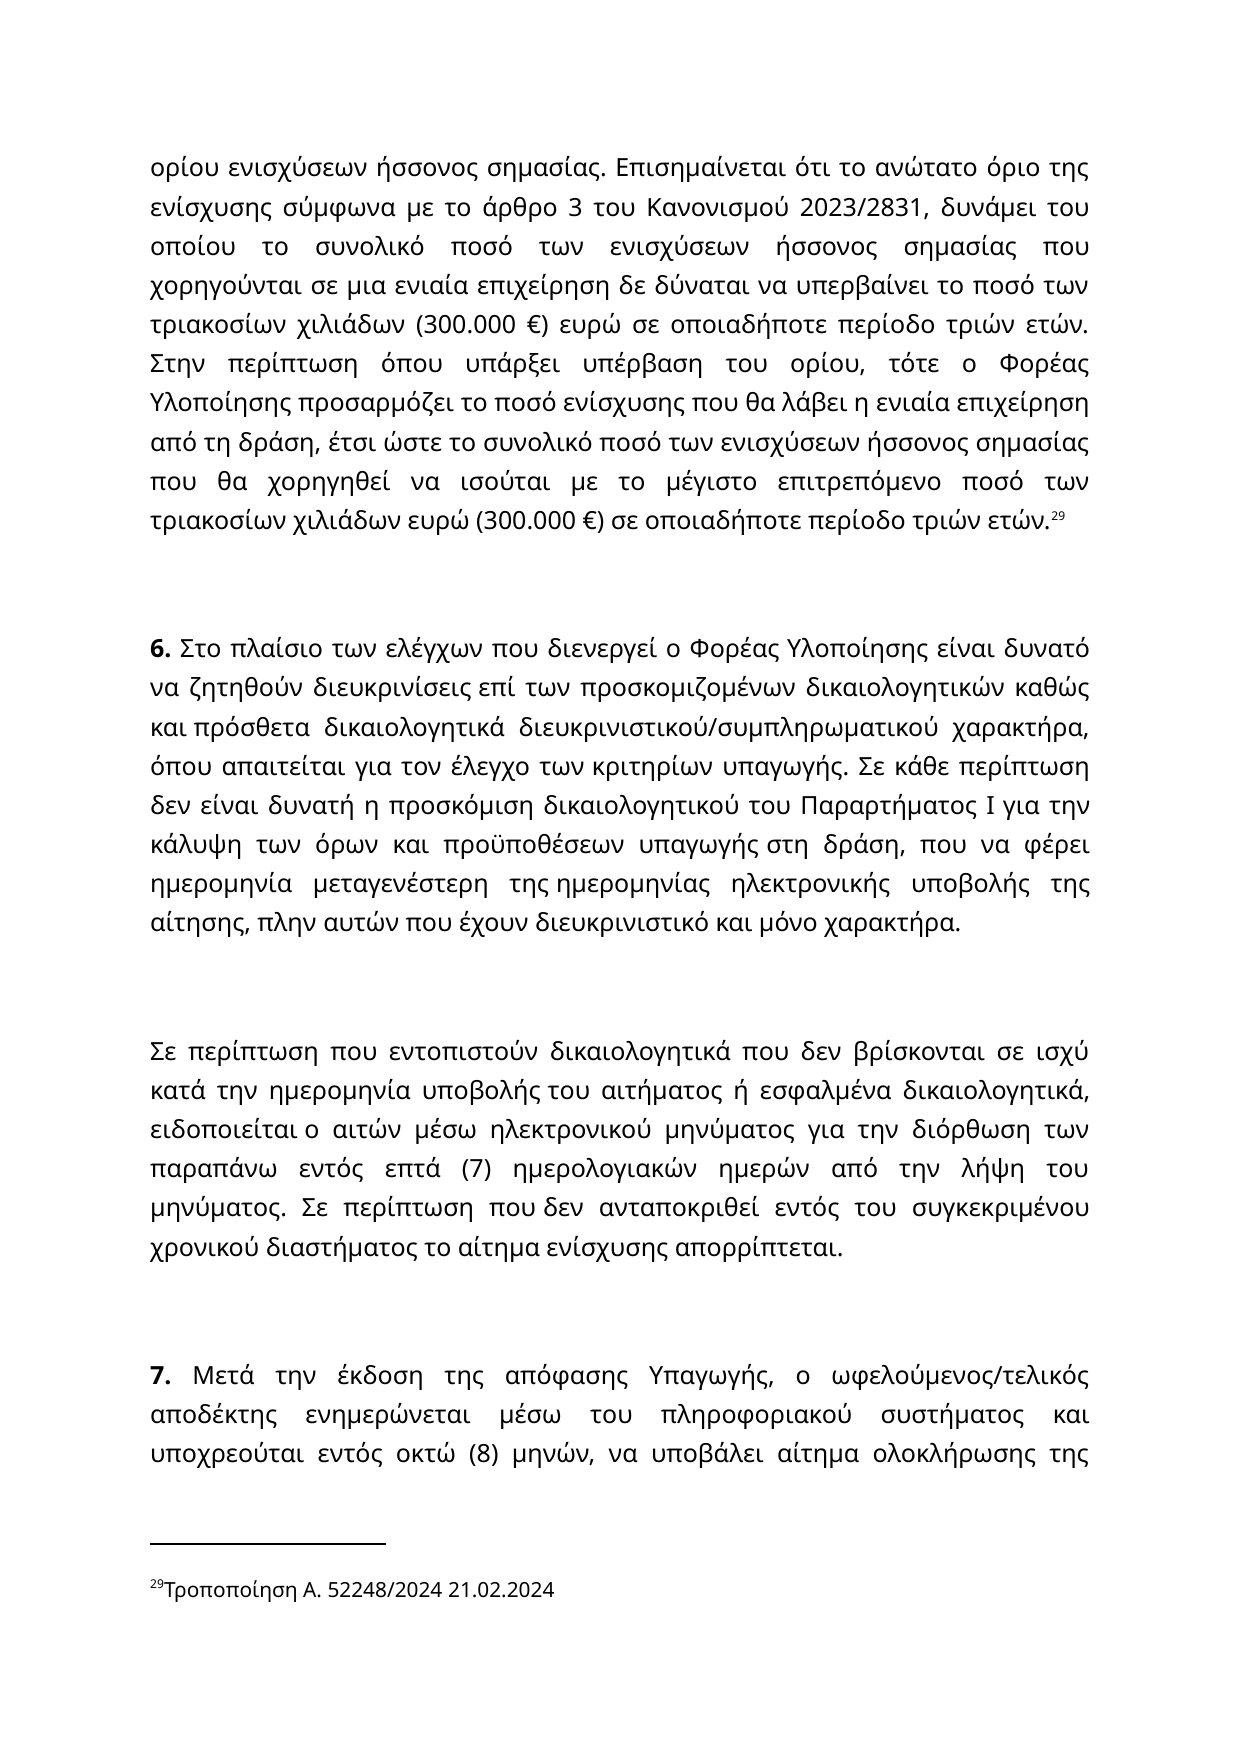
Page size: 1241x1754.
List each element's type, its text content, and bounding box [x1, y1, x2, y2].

text ορίου ενισχύσεων ήσσονος σημασίας. Επισημαίνεται ότι το ανώτατο όριο της ενίσχυσης σύμφωνα με το άρθρο 3 του Κανονισμού 2023/2831, δυνάμει του οποίου το συνολικό ποσό των ενισχύσεων ήσσονος σημασίας που χορηγούνται σε μια ενιαία επιχείρηση δε δύναται να υπερβαίνει το ποσό των τριακοσίων χιλιάδων (300.000 €) ευρώ σε οποιαδήποτε περίοδο τριών ετών. Στην περίπτωση όπου υπάρξει υπέρβαση του ορίου, τότε ο Φορέας Υλοποίησης προσαρμόζει το ποσό ενίσχυσης που θα λάβει η ενιαία επιχείρηση από τη δράση, έτσι ώστε το συνολικό ποσό των ενισχύσεων ήσσονος σημασίας που θα χορηγηθεί να ισούται με το μέγιστο επιτρεπόμενο ποσό των τριακοσίων χιλιάδων ευρώ (300.000 €) σε οποιαδήποτε περίοδο τριών ετών. [150, 150, 1090, 537]
text Σε περίπτωση που εντοπιστούν δικαιολογητικά που δεν βρίσκονται σε ισχύ κατά την ημερομηνία υποβολής του αιτήματος ή εσφαλμένα δικαιολογητικά, ειδοποιείται ο αιτών μέσω ηλεκτρονικού μηνύματος για την διόρθωση των παραπάνω εντός επτά (7) ημερολογιακών ημερών από την λήψη του μηνύματος. Σε περίπτωση που δεν ανταποκριθεί εντός του συγκεκριμένου χρονικού διαστήματος το αίτημα ενίσχυσης απορρίπτεται. [150, 1033, 1090, 1263]
text Τροποποίηση A. 52248/2024 21.02.2024 [150, 1576, 1090, 1604]
text 7. Μετά την έκδοση της απόφασης Υπαγωγής, ο ωφελούμενος/τελικός αποδέκτης ενημερώνεται μέσω του πληροφοριακού συστήματος και υποχρεούται εντός οκτώ (8) μηνών, να υποβάλει αίτημα ολοκλήρωσης της [150, 1357, 1090, 1470]
text 6. Στο πλαίσιο των ελέγχων που διενεργεί ο Φορέας Υλοποίησης είναι δυνατό να ζητηθούν διευκρινίσεις επί των προσκομιζομένων δικαιολογητικών καθώς και πρόσθετα δικαιολογητικά διευκρινιστικού/συμπληρωματικού χαρακτήρα, όπου απαιτείται για τον έλεγχο των κριτηρίων υπαγωγής. Σε κάθε περίπτωση δεν είναι δυνατή η προσκόμιση δικαιολογητικού του Παραρτήματος Ι για την κάλυψη των όρων και προϋποθέσεων υπαγωγής στη δράση, που να φέρει ημερομηνία μεταγενέστερη της ημερομηνίας ηλεκτρονικής υποβολής της αίτησης, πλην αυτών που έχουν διευκρινιστικό και μόνο χαρακτήρα. [150, 631, 1090, 939]
